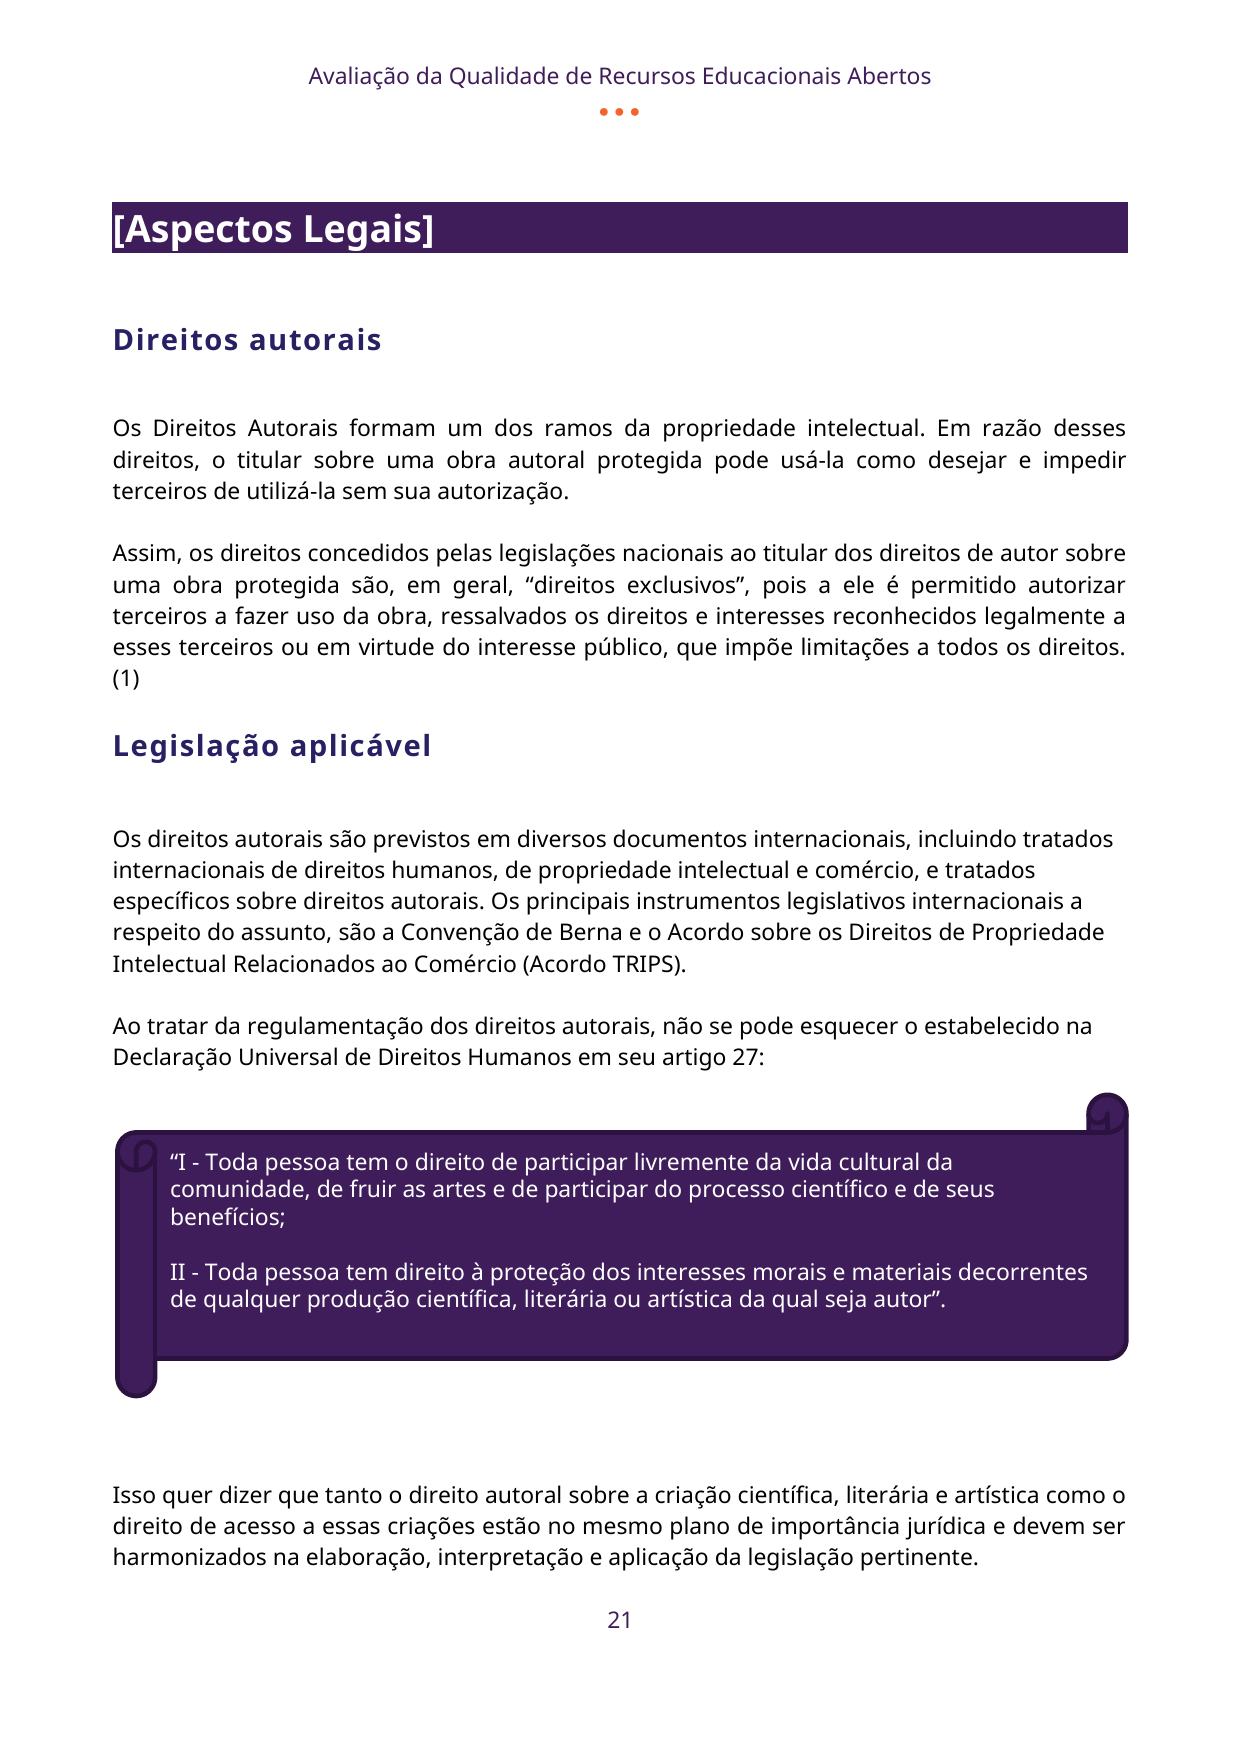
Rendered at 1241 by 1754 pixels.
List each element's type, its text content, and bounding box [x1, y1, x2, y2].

subtitle [Aspectos Legais] [112, 202, 1128, 253]
text Direitos autorais [112, 319, 1128, 359]
text Assim, os direitos concedidos pelas legislações nacionais ao titular dos direitos de autor sobre uma obra protegida são, em geral, “direitos exclusivos”, pois a ele é permitido autorizar terceiros a fazer uso da obra, ressalvados os direitos e interesses reconhecidos legalmente a esses terceiros ou em virtude do interesse público, que impõe limitações a todos os direitos. (1) [112, 537, 1128, 694]
text Os direitos autorais são previstos em diversos documentos internacionais, incluindo tratados internacionais de direitos humanos, de propriedade intelectual e comércio, e tratados específicos sobre direitos autorais. Os principais instrumentos legislativos internacionais a respeito do assunto, são a Convenção de Berna e o Acordo sobre os Direitos de Propriedade Intelectual Relacionados ao Comércio (Acordo TRIPS). [112, 823, 1128, 979]
text Isso quer dizer que tanto o direito autoral sobre a criação científica, literária e artística como o direito de acesso a essas criações estão no mesmo plano de importância jurídica e devem ser harmonizados na elaboração, interpretação e aplicação da legislação pertinente. [112, 1479, 1128, 1573]
text Ao tratar da regulamentação dos direitos autorais, não se pode esquecer o estabelecido na Declaração Universal de Direitos Humanos em seu artigo 27: [112, 1010, 1128, 1073]
text Legislação aplicável [112, 725, 1128, 764]
text Os Direitos Autorais formam um dos ramos da propriedade intelectual. Em razão desses direitos, o titular sobre uma obra autoral protegida pode usá-la como desejar e impedir terceiros de utilizá-la sem sua autorização. [112, 386, 1128, 506]
